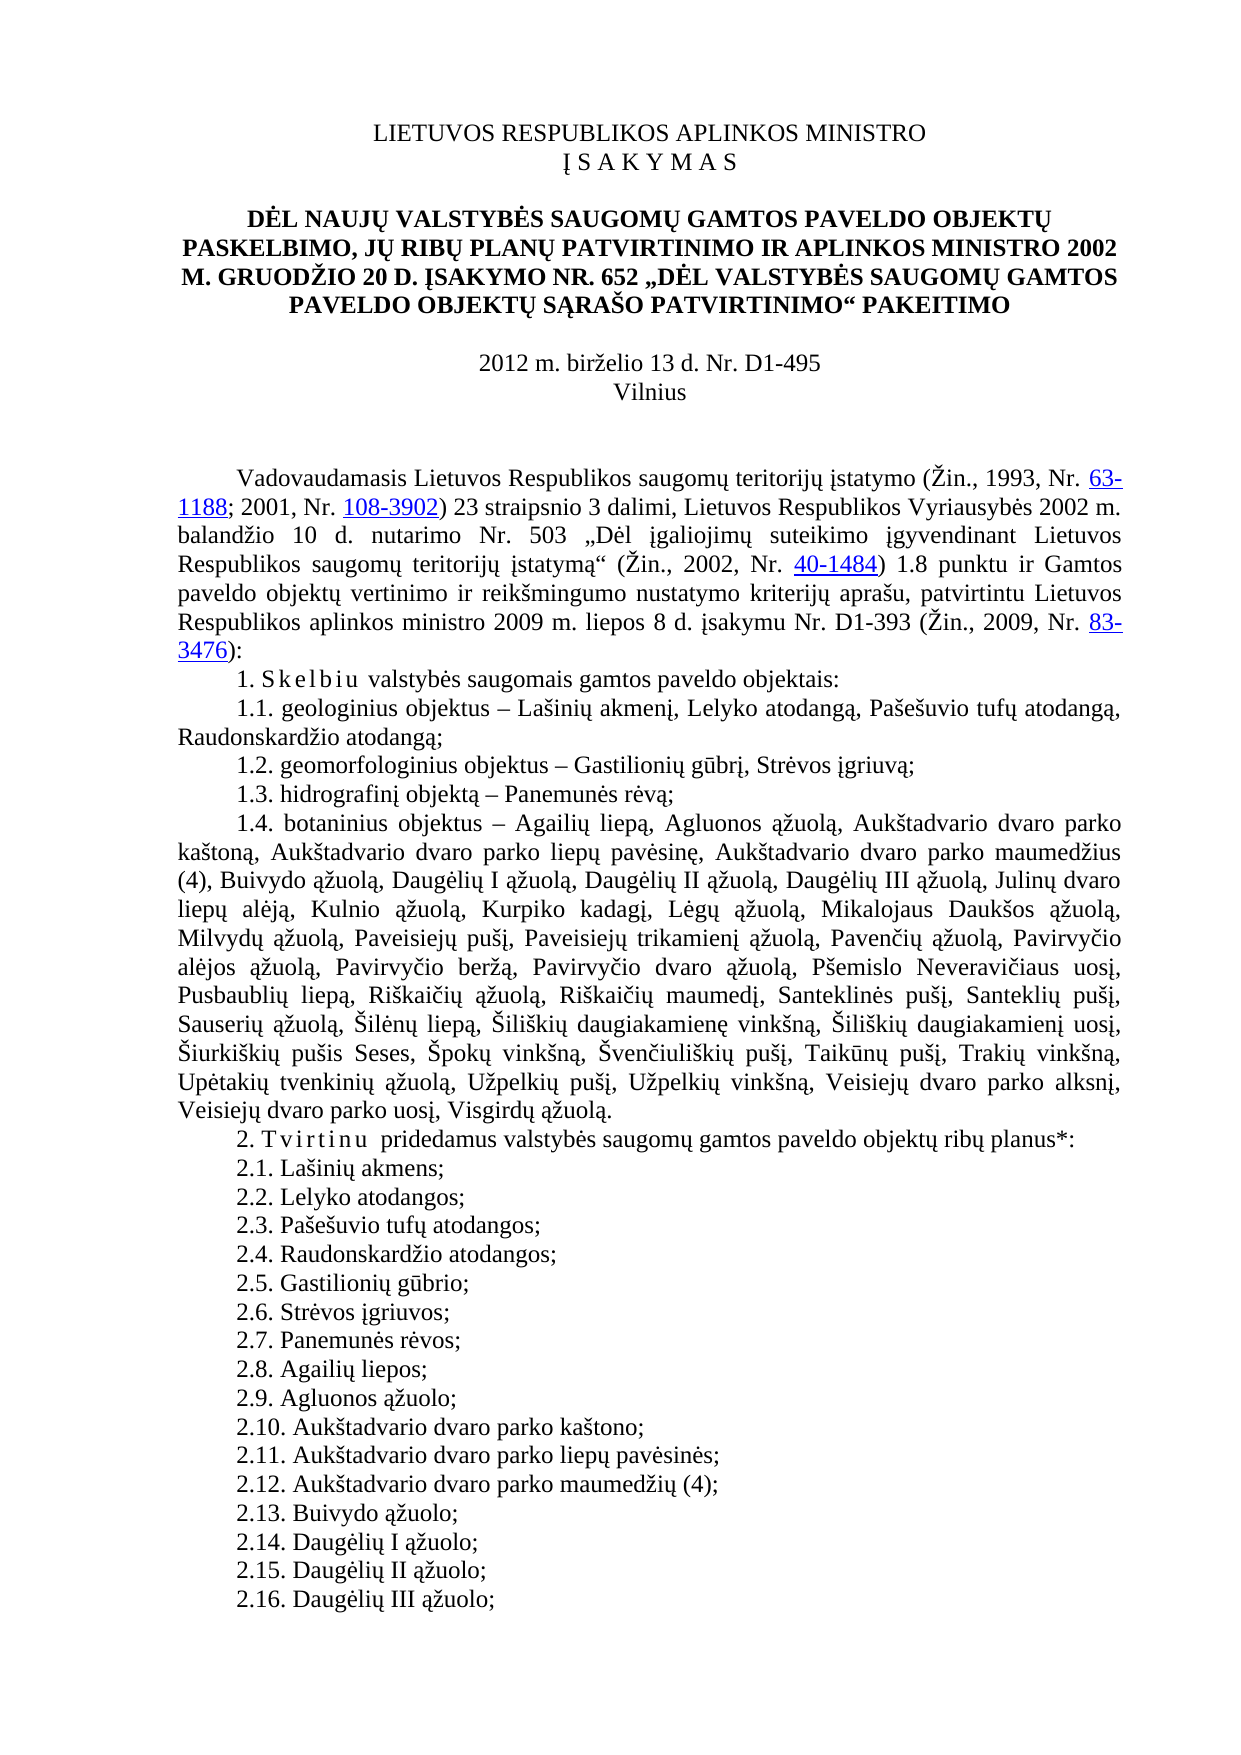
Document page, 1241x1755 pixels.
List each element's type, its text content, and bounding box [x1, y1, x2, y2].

text 2012 m. birželio 13 d. Nr. D1-495 [177, 348, 1122, 377]
text 1. Skelbiu valstybės saugomais gamtos paveldo objektais: [177, 664, 1122, 693]
text 2.10. Aukštadvario dvaro parko kaštono; [177, 1412, 1122, 1441]
text 1.2. geomorfologinius objektus – Gastilionių gūbrį, Strėvos įgriuvą; [177, 751, 1122, 779]
text 1.4. botaninius objektus – Agailių liepą, Agluonos ąžuolą, Aukštadvario dvaro parko kaštoną, Aukštadvario dvaro parko liepų pavėsinę, Aukštadvario dvaro parko maumedžius (4), Buivydo ąžuolą, Daugėlių I ąžuolą, Daugėlių II ąžuolą, Daugėlių III ąžuolą, Julinų dvaro liepų alėją, Kulnio ąžuolą, Kurpiko kadagį, Lėgų ąžuolą, Mikalojaus Daukšos ąžuolą, Milvydų ąžuolą, Paveisiejų pušį, Paveisiejų trikamienį ąžuolą, Pavenčių ąžuolą, Pavirvyčio alėjos ąžuolą, Pavirvyčio beržą, Pavirvyčio dvaro ąžuolą, Pšemislo Neveravičiaus uosį, Pusbaublių liepą, Riškaičių ąžuolą, Riškaičių maumedį, Santeklinės pušį, Santeklių pušį, Sauserių ąžuolą, Šilėnų liepą, Šiliškių daugiakamienę vinkšną, Šiliškių daugiakamienį uosį, Šiurkiškių pušis Seses, Špokų vinkšną, Švenčiuliškių pušį, Taikūnų pušį, Trakių vinkšną, Upėtakių tvenkinių ąžuolą, Užpelkių pušį, Užpelkių vinkšną, Veisiejų dvaro parko alksnį, Veisiejų dvaro parko uosį, Visgirdų ąžuolą. [177, 808, 1122, 1124]
text Vadovaudamasis Lietuvos Respublikos saugomų teritorijų įstatymo (Žin., 1993, Nr. 63-1188; 2001, Nr. 108-3902) 23 straipsnio 3 dalimi, Lietuvos Respublikos Vyriausybės 2002 m. balandžio 10 d. nutarimo Nr. 503 „Dėl įgaliojimų suteikimo įgyvendinant Lietuvos Respublikos saugomų teritorijų įstatymą“ (Žin., 2002, Nr. 40-1484) 1.8 punktu ir Gamtos paveldo objektų vertinimo ir reikšmingumo nustatymo kriterijų aprašu, patvirtintu Lietuvos Respublikos aplinkos ministro 2009 m. liepos 8 d. įsakymu Nr. D1-393 (Žin., 2009, Nr. 83-3476): [177, 463, 1122, 664]
text 2.8. Agailių liepos; [177, 1354, 1122, 1383]
text Lietuvos Respublikos APLINKOS MINISTRO [177, 118, 1122, 147]
text 1.3. hidrografinį objektą – Panemunės rėvą; [177, 779, 1122, 808]
text 1.1. geologinius objektus – Lašinių akmenį, Lelyko atodangą, Pašešuvio tufų atodangą, Raudonskardžio atodangą; [177, 693, 1122, 751]
text 2.5. Gastilionių gūbrio; [177, 1268, 1122, 1297]
text 2.2. Lelyko atodangos; [177, 1182, 1122, 1211]
text Į S A K Y M A S [177, 147, 1122, 176]
text 2. Tvirtinu pridedamus valstybės saugomų gamtos paveldo objektų ribų planus*: [177, 1124, 1122, 1153]
text 2.11. Aukštadvario dvaro parko liepų pavėsinės; [177, 1441, 1122, 1469]
text 2.15. Daugėlių II ąžuolo; [177, 1556, 1122, 1584]
text Vilnius [177, 377, 1122, 406]
text 2.7. Panemunės rėvos; [177, 1326, 1122, 1354]
text 2.6. Strėvos įgriuvos; [177, 1297, 1122, 1326]
text 2.1. Lašinių akmens; [177, 1153, 1122, 1182]
text 2.4. Raudonskardžio atodangos; [177, 1239, 1122, 1268]
text 2.3. Pašešuvio tufų atodangos; [177, 1211, 1122, 1239]
text 2.13. Buivydo ąžuolo; [177, 1498, 1122, 1527]
text 2.12. Aukštadvario dvaro parko maumedžių (4); [177, 1469, 1122, 1498]
text 2.9. Agluonos ąžuolo; [177, 1383, 1122, 1412]
text 2.16. Daugėlių III ąžuolo; [177, 1584, 1122, 1613]
text DĖL NAUJŲ VALSTYBĖS SAUGOMŲ GAMTOS PAVELDO OBJEKTŲ PASKELBIMO, JŲ RIBŲ PLANŲ PATVIRTINIMO IR APLINKOS MINISTRO 2002 M. GRUODŽIO 20 D. ĮSAKYMO Nr. 652 „DĖL VALSTYBĖS SAUGOMŲ GAMTOS PAVELDO OBJEKTŲ SĄRAŠO PATVIRTINIMO“ PAKEITIMO [177, 204, 1122, 319]
text 2.14. Daugėlių I ąžuolo; [177, 1527, 1122, 1556]
